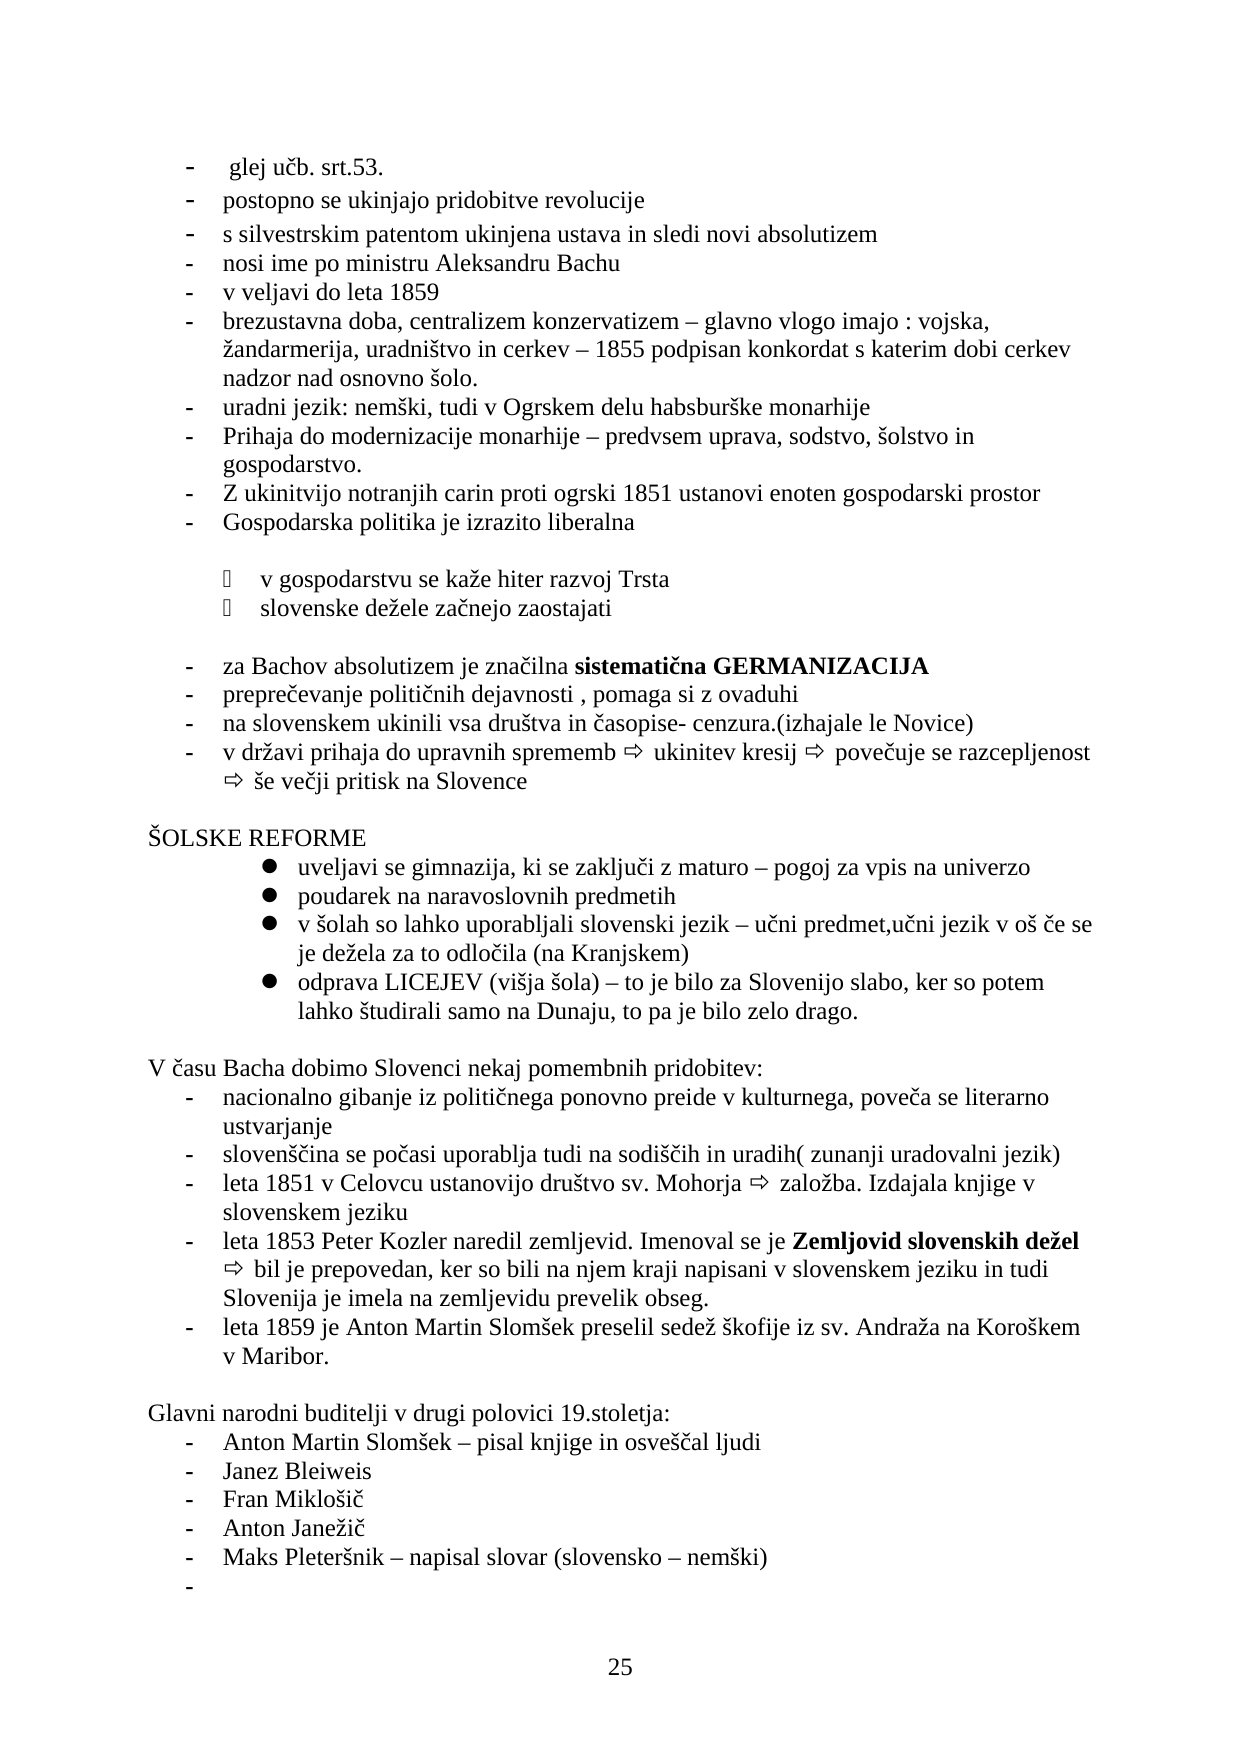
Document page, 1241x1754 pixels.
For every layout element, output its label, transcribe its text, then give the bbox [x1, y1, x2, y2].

list s silvestrskim patentom ukinjena ustava in sledi novi absolutizem [185, 215, 1093, 248]
list uveljavi se gimnazija, ki se zaključi z maturo – pogoj za vpis na univerzo [260, 852, 1093, 881]
list v veljavi do leta 1859 [185, 277, 1093, 306]
list brezustavna doba, centralizem konzervatizem – glavno vlogo imajo : vojska, žandarmerija, uradništvo in cerkev – 1855 podpisan konkordat s katerim dobi cerkev nadzor nad osnovno šolo. [185, 306, 1093, 392]
list Anton Martin Slomšek – pisal knjige in osveščal ljudi [185, 1427, 1093, 1456]
list v šolah so lahko uporabljali slovenski jezik – učni predmet,učni jezik v oš če se je dežela za to odločila (na Kranjskem) [260, 909, 1093, 967]
text ŠOLSKE REFORME [148, 823, 1093, 852]
list leta 1859 je Anton Martin Slomšek preselil sedež škofije iz sv. Andraža na Koroškem v Maribor. [185, 1312, 1093, 1369]
list Anton Janežič [185, 1513, 1093, 1542]
list postopno se ukinjajo pridobitve revolucije [185, 181, 1093, 215]
list Z ukinitvijo notranjih carin proti ogrski 1851 ustanovi enoten gospodarski prostor [185, 478, 1093, 507]
list slovenske dežele začnejo zaostajati [223, 593, 1093, 622]
list Fran Miklošič [185, 1484, 1093, 1513]
list slovenščina se počasi uporablja tudi na sodiščih in uradih( zunanji uradovalni jezik) [185, 1139, 1093, 1168]
list poudarek na naravoslovnih predmetih [260, 881, 1093, 909]
list nosi ime po ministru Aleksandru Bachu [185, 248, 1093, 277]
list Prihaja do modernizacije monarhije – predvsem uprava, sodstvo, šolstvo in gospodarstvo. [185, 421, 1093, 478]
list v gospodarstvu se kaže hiter razvoj Trsta [223, 564, 1093, 593]
list za Bachov absolutizem je značilna sistematična GERMANIZACIJA [185, 651, 1093, 679]
list Janez Bleiweis [185, 1456, 1093, 1484]
list leta 1851 v Celovcu ustanovijo društvo sv. Mohorja  založba. Izdajala knjige v slovenskem jeziku [185, 1168, 1093, 1226]
list uradni jezik: nemški, tudi v Ogrskem delu habsburške monarhije [185, 392, 1093, 421]
list v državi prihaja do upravnih sprememb  ukinitev kresij  povečuje se razcepljenost  še večji pritisk na Slovence [185, 737, 1093, 794]
list nacionalno gibanje iz političnega ponovno preide v kulturnega, poveča se literarno ustvarjanje [185, 1082, 1093, 1139]
list leta 1853 Peter Kozler naredil zemljevid. Imenoval se je Zemljovid slovenskih dežel  bil je prepovedan, ker so bili na njem kraji napisani v slovenskem jeziku in tudi Slovenija je imela na zemljevidu prevelik obseg. [185, 1226, 1093, 1312]
list glej učb. srt.53. [185, 148, 1093, 181]
list odprava LICEJEV (višja šola) – to je bilo za Slovenijo slabo, ker so potem lahko študirali samo na Dunaju, to pa je bilo zelo drago. [260, 967, 1093, 1024]
list na slovenskem ukinili vsa društva in časopise- cenzura.(izhajale le Novice) [185, 708, 1093, 737]
list Gospodarska politika je izrazito liberalna [185, 507, 1093, 536]
list Maks Pleteršnik – napisal slovar (slovensko – nemški) [185, 1542, 1093, 1571]
list preprečevanje političnih dejavnosti , pomaga si z ovaduhi [185, 679, 1093, 708]
text Glavni narodni buditelji v drugi polovici 19.stoletja: [148, 1398, 1093, 1427]
text V času Bacha dobimo Slovenci nekaj pomembnih pridobitev: [148, 1053, 1093, 1082]
